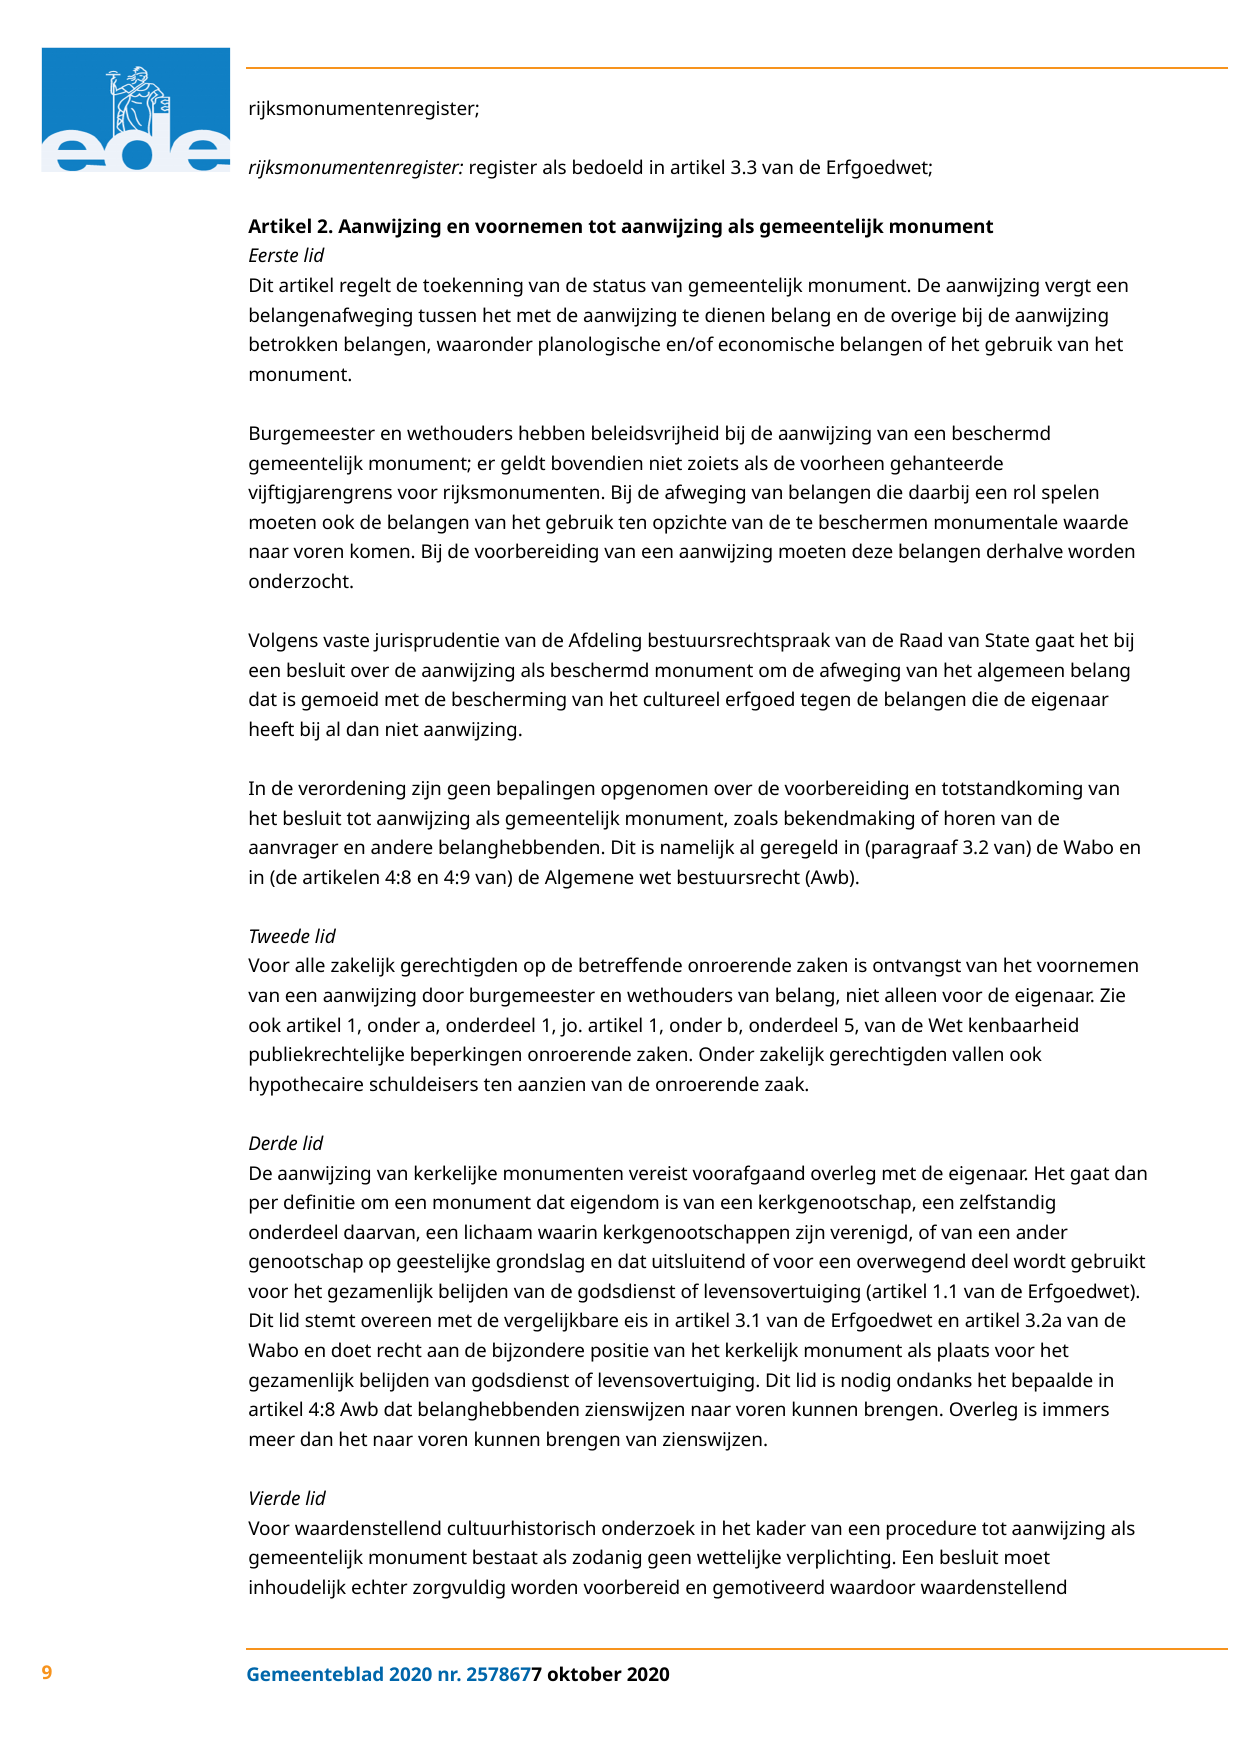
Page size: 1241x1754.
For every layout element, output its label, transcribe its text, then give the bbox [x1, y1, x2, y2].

text Artikel 2. Aanwijzing en voornemen tot aanwijzing als gemeentelijk monument [248, 213, 1152, 239]
text Burgemeester en wethouders hebben beleidsvrijheid bij de aanwijzing van een beschermd gemeentelijk monument; er geldt bovendien niet zoiets als de voorheen gehanteerde vijftigjarengrens voor rijksmonumenten. Bij de afweging van belangen die daarbij een rol spelen moeten ook de belangen van het gebruik ten opzichte van de te beschermen monumentale waarde naar voren komen. Bij de voorbereiding van een aanwijzing moeten deze belangen derhalve worden onderzocht. [248, 420, 1152, 594]
text Eerste lid [248, 243, 1152, 268]
text In de verordening zijn geen bepalingen opgenomen over de voorbereiding en totstandkoming van het besluit tot aanwijzing als gemeentelijk monument, zoals bekendmaking of horen van de aanvrager en andere belanghebbenden. Dit is namelijk al geregeld in (paragraaf 3.2 van) de Wabo en in (de artikelen 4:8 en 4:9 van) de Algemene wet bestuursrecht (Awb). [248, 775, 1152, 890]
text Tweede lid [248, 923, 1152, 949]
text De aanwijzing van kerkelijke monumenten vereist voorafgaand overleg met de eigenaar. Het gaat dan per definitie om een monument dat eigendom is van een kerkgenootschap, een zelfstandig onderdeel daarvan, een lichaam waarin kerkgenootschappen zijn verenigd, of van een ander genootschap op geestelijke grondslag en dat uitsluitend of voor een overwegend deel wordt gebruikt voor het gezamenlijk belijden van de godsdienst of levensovertuiging (artikel 1.1 van de Erfgoedwet). Dit lid stemt overeen met de vergelijkbare eis in artikel 3.1 van de Erfgoedwet en artikel 3.2a van de Wabo en doet recht aan de bijzondere positie van het kerkelijk monument als plaats voor het gezamenlijk belijden van godsdienst of levensovertuiging. Dit lid is nodig ondanks het bepaalde in artikel 4:8 Awb dat belanghebbenden zienswijzen naar voren kunnen brengen. Overleg is immers meer dan het naar voren kunnen brengen van zienswijzen. [248, 1160, 1152, 1452]
text Volgens vaste jurisprudentie van de Afdeling bestuursrechtspraak van de Raad van State gaat het bij een besluit over de aanwijzing als beschermd monument om de afweging van het algemeen belang dat is gemoeid met de bescherming van het cultureel erfgoed tegen de belangen die de eigenaar heeft bij al dan niet aanwijzing. [248, 627, 1152, 742]
text Voor alle zakelijk gerechtigden op de betreffende onroerende zaken is ontvangst van het voornemen van een aanwijzing door burgemeester en wethouders van belang, niet alleen voor de eigenaar. Zie ook artikel 1, onder a, onderdeel 1, jo. artikel 1, onder b, onderdeel 5, van de Wet kenbaarheid publiekrechtelijke beperkingen onroerende zaken. Onder zakelijk gerechtigden vallen ook hypothecaire schuldeisers ten aanzien van de onroerende zaak. [248, 953, 1152, 1097]
text Voor waardenstellend cultuurhistorisch onderzoek in het kader van een procedure tot aanwijzing als gemeentelijk monument bestaat als zodanig geen wettelijke verplichting. Een besluit moet inhoudelijk echter zorgvuldig worden voorbereid en gemotiveerd waardoor waardenstellend [248, 1515, 1152, 1600]
text Dit artikel regelt de toekenning van de status van gemeentelijk monument. De aanwijzing vergt een belangenafweging tussen het met de aanwijzing te dienen belang en de overige bij de aanwijzing betrokken belangen, waaronder planologische en/of economische belangen of het gebruik van het monument. [248, 272, 1152, 387]
text rijksmonumentenregister: register als bedoeld in artikel 3.3 van de Erfgoedwet; [248, 154, 1152, 180]
text Vierde lid [248, 1485, 1152, 1511]
text rijksmonumentenregister; [248, 95, 1152, 121]
picture [41, 47, 231, 172]
text Derde lid [248, 1130, 1152, 1156]
